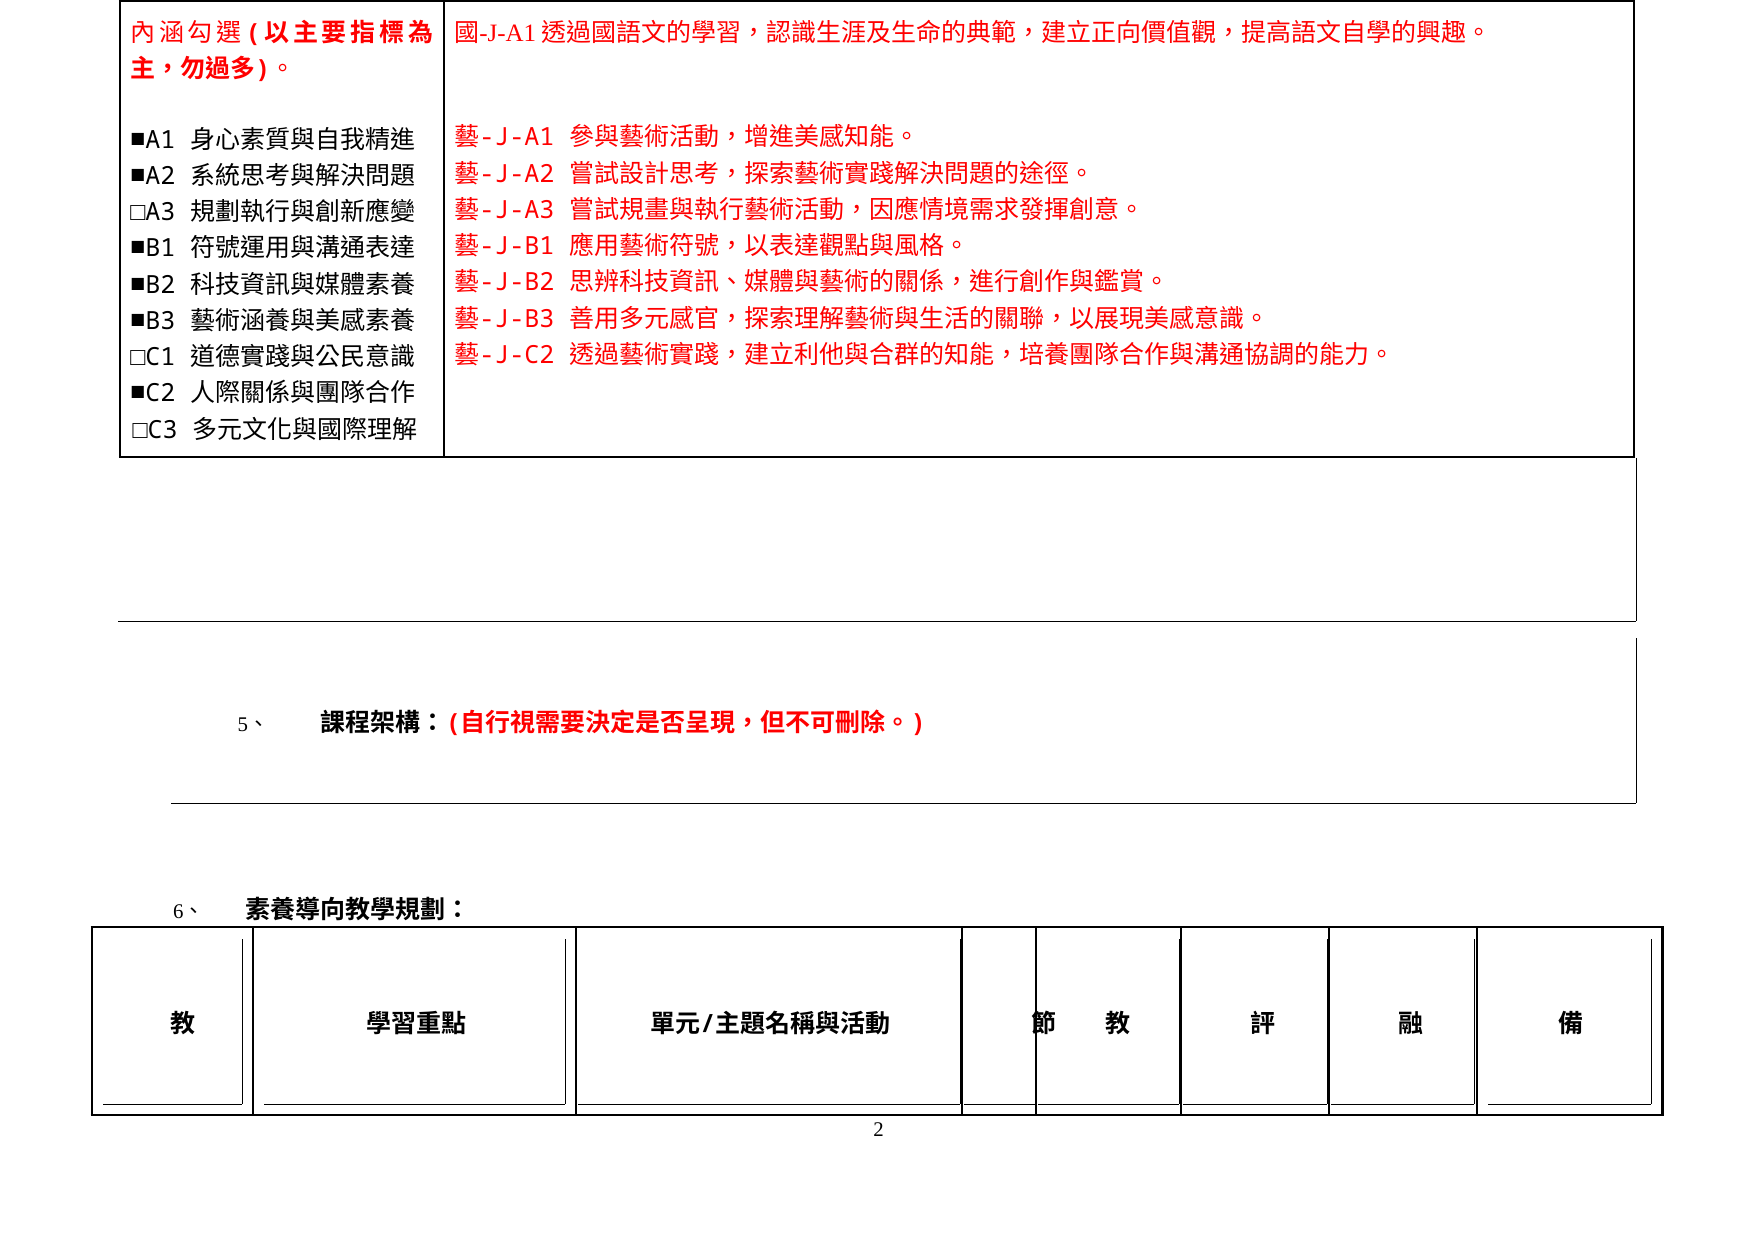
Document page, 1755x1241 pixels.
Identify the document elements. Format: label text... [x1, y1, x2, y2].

table_header 教 [93, 928, 252, 1114]
table_header 教學資源/學習策略 [1037, 928, 1180, 1114]
table_header 單元/主題名稱與活動 [577, 928, 961, 1114]
table_cell 國-J-A1透過國語文的學習，認識生涯及生命的典範，建立正向價值觀，提高語文自學的興趣。 藝-J-A1 參與藝術活動，增進美感知能。 藝-J-A2 嘗試設計思考，探索藝術實踐解決問題的途徑。 藝-J-A3 嘗試規畫與執行藝術活動，因應情境需求發揮創意。 藝-J-B1 應用藝術符號，以表達觀點與風格。 藝-J-B2 思辨科技資訊、媒體與藝術的關係，進行創作與鑑賞。 藝-J-B3 善用多元感官，探索理解藝術與生活的關聯，以展現美感意識。 藝-J-C2 透過藝術實踐，建立利他與合群的知能，培養團隊合作與溝通協調的能力。 [445, 2, 1633, 456]
table_header 學習重點 [254, 928, 575, 1114]
table_header 融 [1330, 928, 1476, 1114]
table_cell 內涵勾選(以主要指標為主，勿過多)。 ■A1 身心素質與自我精進 ■A2 系統思考與解決問題 □A3 規劃執行與創新應變 ■B1 符號運用與溝通表達 ■B2 科技資訊與媒體素養 ■B3 藝術涵養與美感素養 □C1 道德實踐與公民意識 ■C2 人際關係與團隊合作 □C3 多元文化與國際理解 [121, 2, 443, 456]
list 課程架構：(自行視需要決定是否呈現，但不可刪除。) [171, 638, 1636, 803]
list 素養導向教學規劃： [171, 890, 1636, 926]
table_header 備 [1478, 928, 1661, 1114]
table_header 評 [1182, 928, 1328, 1114]
table_header 節數 [963, 928, 1035, 1114]
